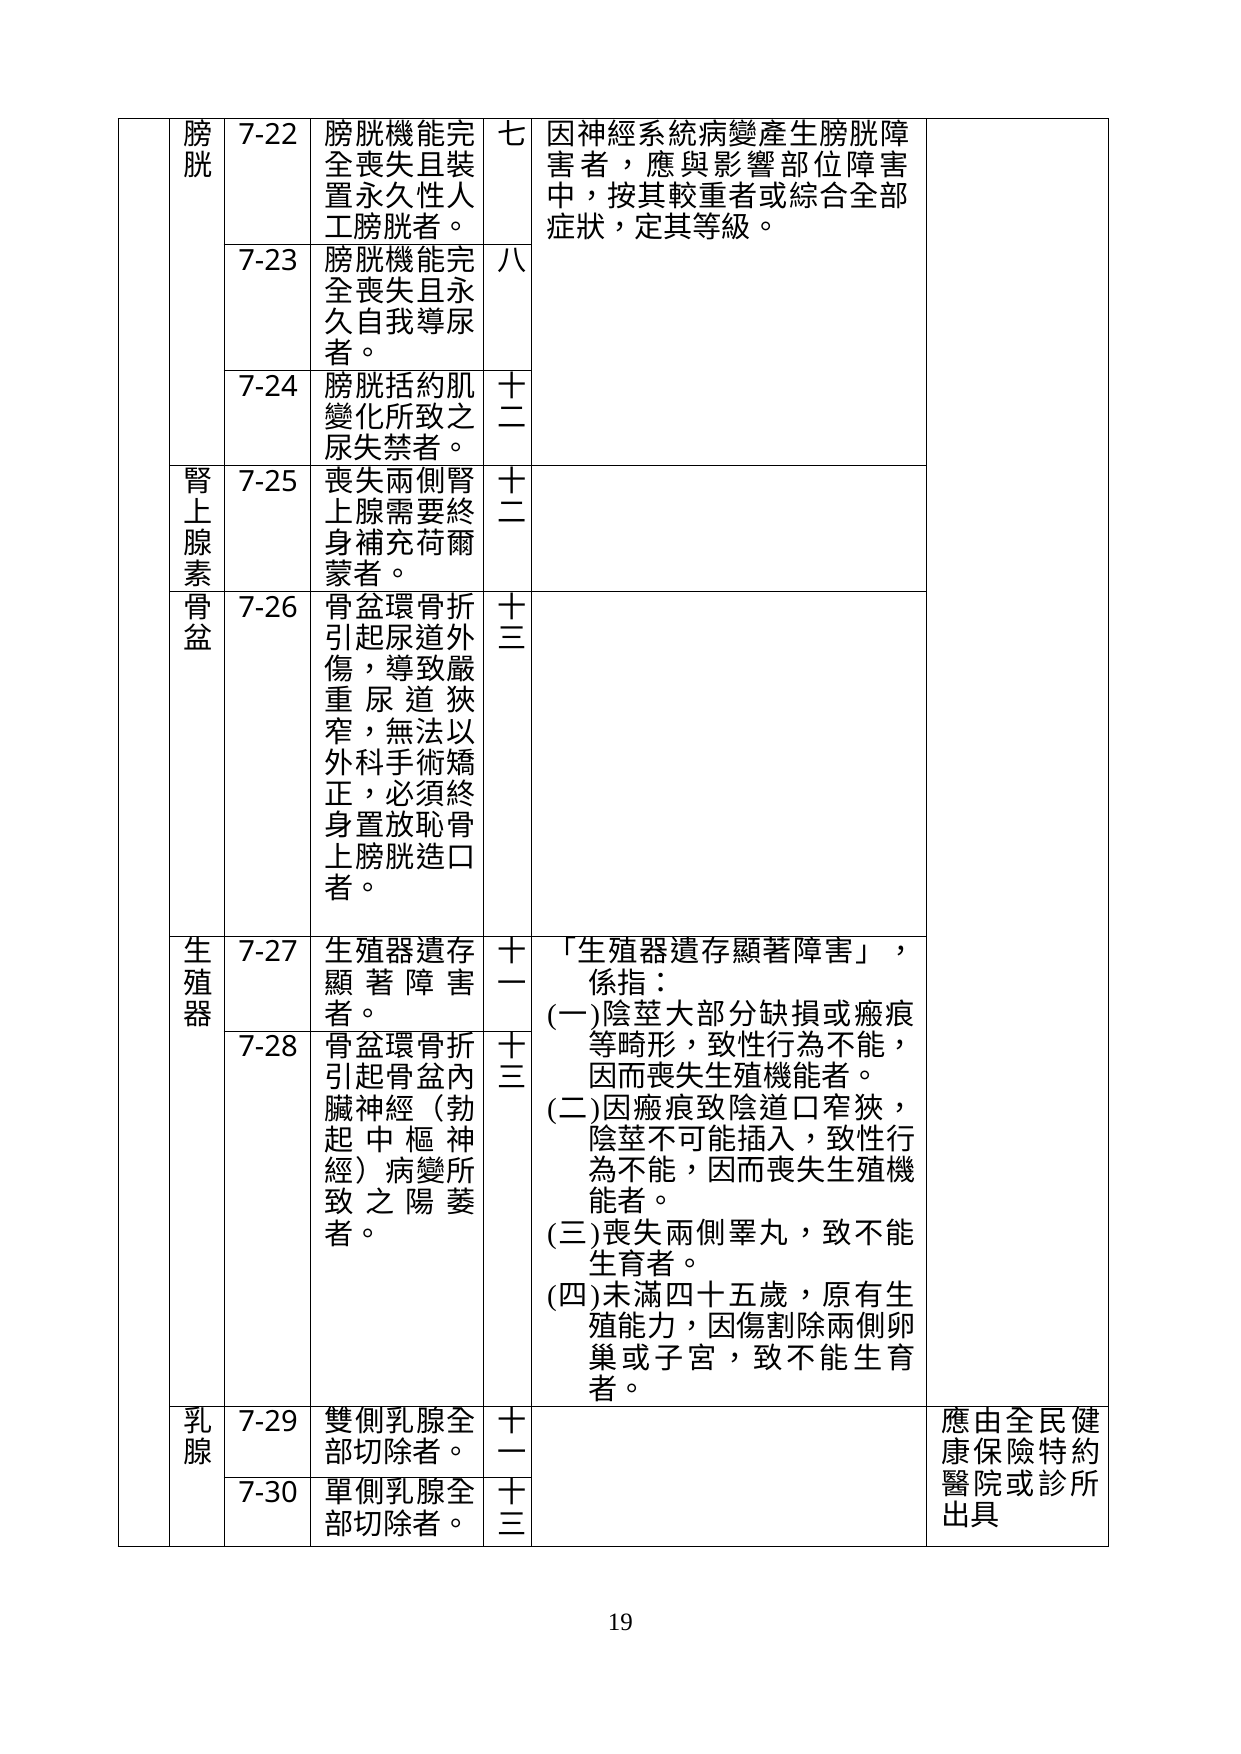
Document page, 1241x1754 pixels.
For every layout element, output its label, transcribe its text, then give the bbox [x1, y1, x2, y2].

table_cell 膀胱機能完全喪失且永久自我導尿者。 [311, 245, 483, 370]
table_cell 十二 [484, 371, 531, 465]
table_cell [532, 592, 926, 936]
table_cell 7-23 [225, 245, 310, 370]
table_cell 十三 [484, 1478, 531, 1546]
table_cell 骨盆 [170, 592, 224, 936]
table_cell 膀胱括約肌變化所致之尿失禁者。 [311, 371, 483, 465]
table_cell 7-29 [225, 1407, 310, 1477]
table_cell 乳腺 [170, 1407, 224, 1546]
table_cell 膀 胱 [170, 119, 224, 465]
table_cell 骨盆環骨折引起骨盆內臟神經（勃起中樞神經）病變所致之陽萎者。 [311, 1032, 483, 1406]
table_cell 喪失兩側腎上腺需要終身補充荷爾蒙者。 [311, 466, 483, 591]
table_cell 7-28 [225, 1032, 310, 1406]
table_cell 生殖器遺存顯著障害者。 [311, 937, 483, 1031]
table_cell 單側乳腺全部切除者。 [311, 1478, 483, 1546]
table_cell 十三 [484, 1032, 531, 1406]
table_cell 十一 [484, 1407, 531, 1477]
table_cell [532, 1407, 926, 1546]
table_cell 八 [484, 245, 531, 370]
table_cell 十一 [484, 937, 531, 1031]
table_cell 7-30 [225, 1478, 310, 1546]
table_cell [532, 466, 926, 591]
table_cell 十二 [484, 466, 531, 591]
table_cell [119, 119, 169, 1546]
table_cell 7-24 [225, 371, 310, 465]
table_cell 因神經系統病變產生膀胱障害者，應與影響部位障害中，按其較重者或綜合全部症狀，定其等級。 [532, 119, 926, 465]
table_cell 應由全民健康保險特約醫院或診所出具 [927, 1407, 1108, 1546]
table_cell 腎 上 腺 素 [170, 466, 224, 591]
table_cell [927, 119, 1108, 1406]
table_cell 七 [484, 119, 531, 244]
table_cell 骨盆環骨折引起尿道外傷，導致嚴重尿道狹窄，無法以外科手術矯正，必須終身置放恥骨上膀胱造口者。 [311, 592, 483, 936]
table_cell 7-26 [225, 592, 310, 936]
table_cell 生殖器 [170, 937, 224, 1406]
table_cell 雙側乳腺全部切除者。 [311, 1407, 483, 1477]
table_cell 膀胱機能完全喪失且裝置永久性人工膀胱者。 [311, 119, 483, 244]
table_cell 十三 [484, 592, 531, 936]
table_cell 7-27 [225, 937, 310, 1031]
table_cell 「生殖器遺存顯著障害」，係指： (一)陰莖大部分缺損或瘢痕等畸形，致性行為不能，因而喪失生殖機能者。 (二)因瘢痕致陰道口窄狹，陰莖不可能插入，致性行為不能，因而喪失生殖機能者。 (三)喪失兩側睪丸，致不能生育者。 (四)未滿四十五歲，原有生殖能力，因傷割除兩側卵巢或子宮，致不能生育者。 [532, 937, 926, 1406]
table_cell 7-25 [225, 466, 310, 591]
table_cell 7-22 [225, 119, 310, 244]
